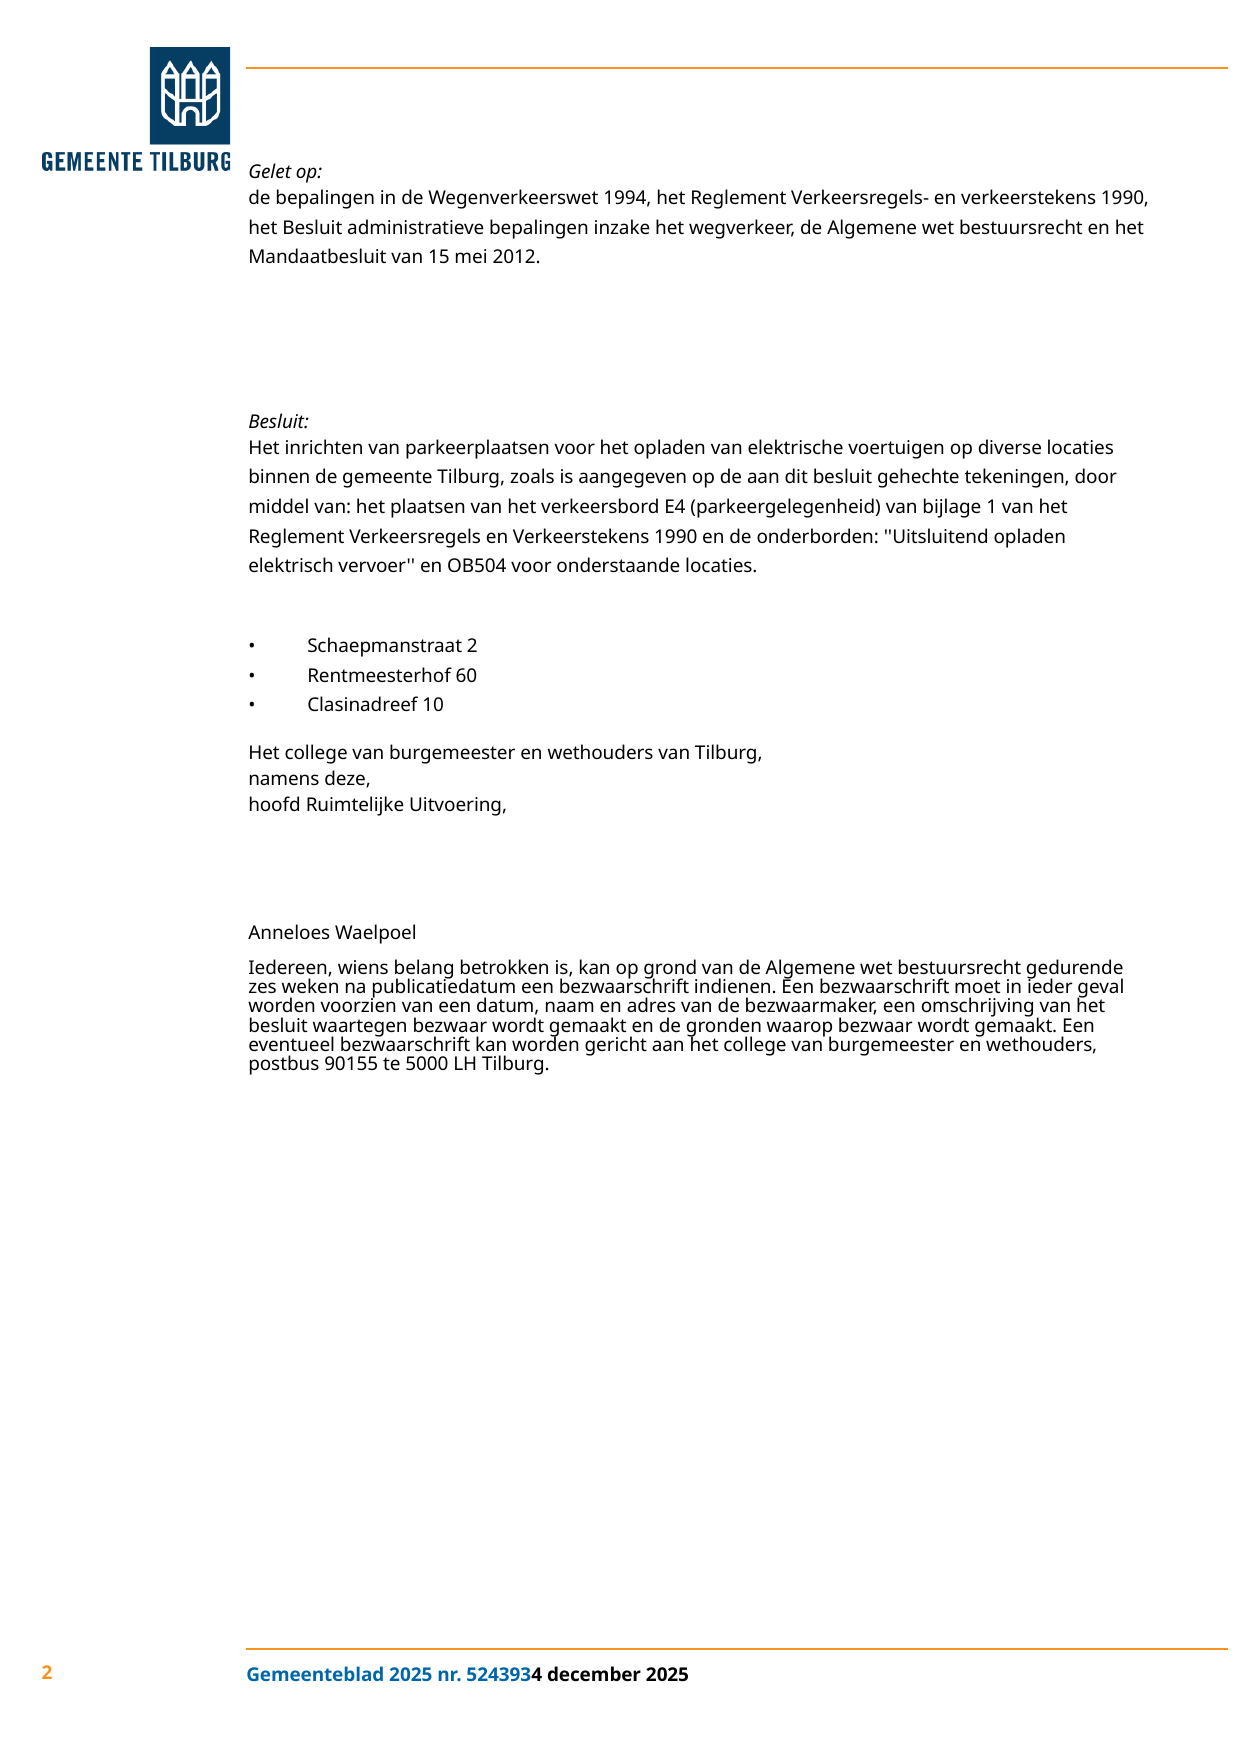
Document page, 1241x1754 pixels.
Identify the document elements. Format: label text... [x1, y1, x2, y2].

list Schaepmanstraat 2 [248, 632, 1152, 658]
text Anneloes Waelpoel [248, 919, 1152, 945]
list Clasinadreef 10 [248, 692, 1152, 717]
text Besluit: [248, 408, 1152, 434]
list Rentmeesterhof 60 [248, 662, 1152, 688]
text namens deze, [248, 765, 1152, 791]
picture [41, 47, 231, 172]
text Het inrichten van parkeerplaatsen voor het opladen van elektrische voertuigen op diverse locaties binnen de gemeente Tilburg, zoals is aangegeven op de aan dit besluit gehechte tekeningen, door middel van: het plaatsen van het verkeersbord E4 (parkeergelegenheid) van bijlage 1 van het Reglement Verkeersregels en Verkeerstekens 1990 en de onderborden: ''Uitsluitend opladen elektrisch vervoer'' en OB504 voor onderstaande locaties. [248, 434, 1152, 578]
text de bepalingen in de Wegenverkeerswet 1994, het Reglement Verkeersregels- en verkeerstekens 1990, het Besluit administratieve bepalingen inzake het wegverkeer, de Algemene wet bestuursrecht en het Mandaatbesluit van 15 mei 2012. [248, 184, 1152, 269]
text Gelet op: [248, 159, 1152, 184]
text hoofd Ruimtelijke Uitvoering, [248, 791, 1152, 817]
text Iedereen, wiens belang betrokken is, kan op grond van de Algemene wet bestuursrecht gedurende zes weken na publicatiedatum een bezwaarschrift indienen. Een bezwaarschrift moet in ieder geval worden voorzien van een datum, naam en adres van de bezwaarmaker, een omschrijving van het besluit waartegen bezwaar wordt gemaakt en de gronden waarop bezwaar wordt gemaakt. Een eventueel bezwaarschrift kan worden gericht aan het college van burgemeester en wethouders, postbus 90155 te 5000 LH Tilburg. [248, 959, 1152, 1074]
text Het college van burgemeester en wethouders van Tilburg, [248, 739, 1152, 765]
